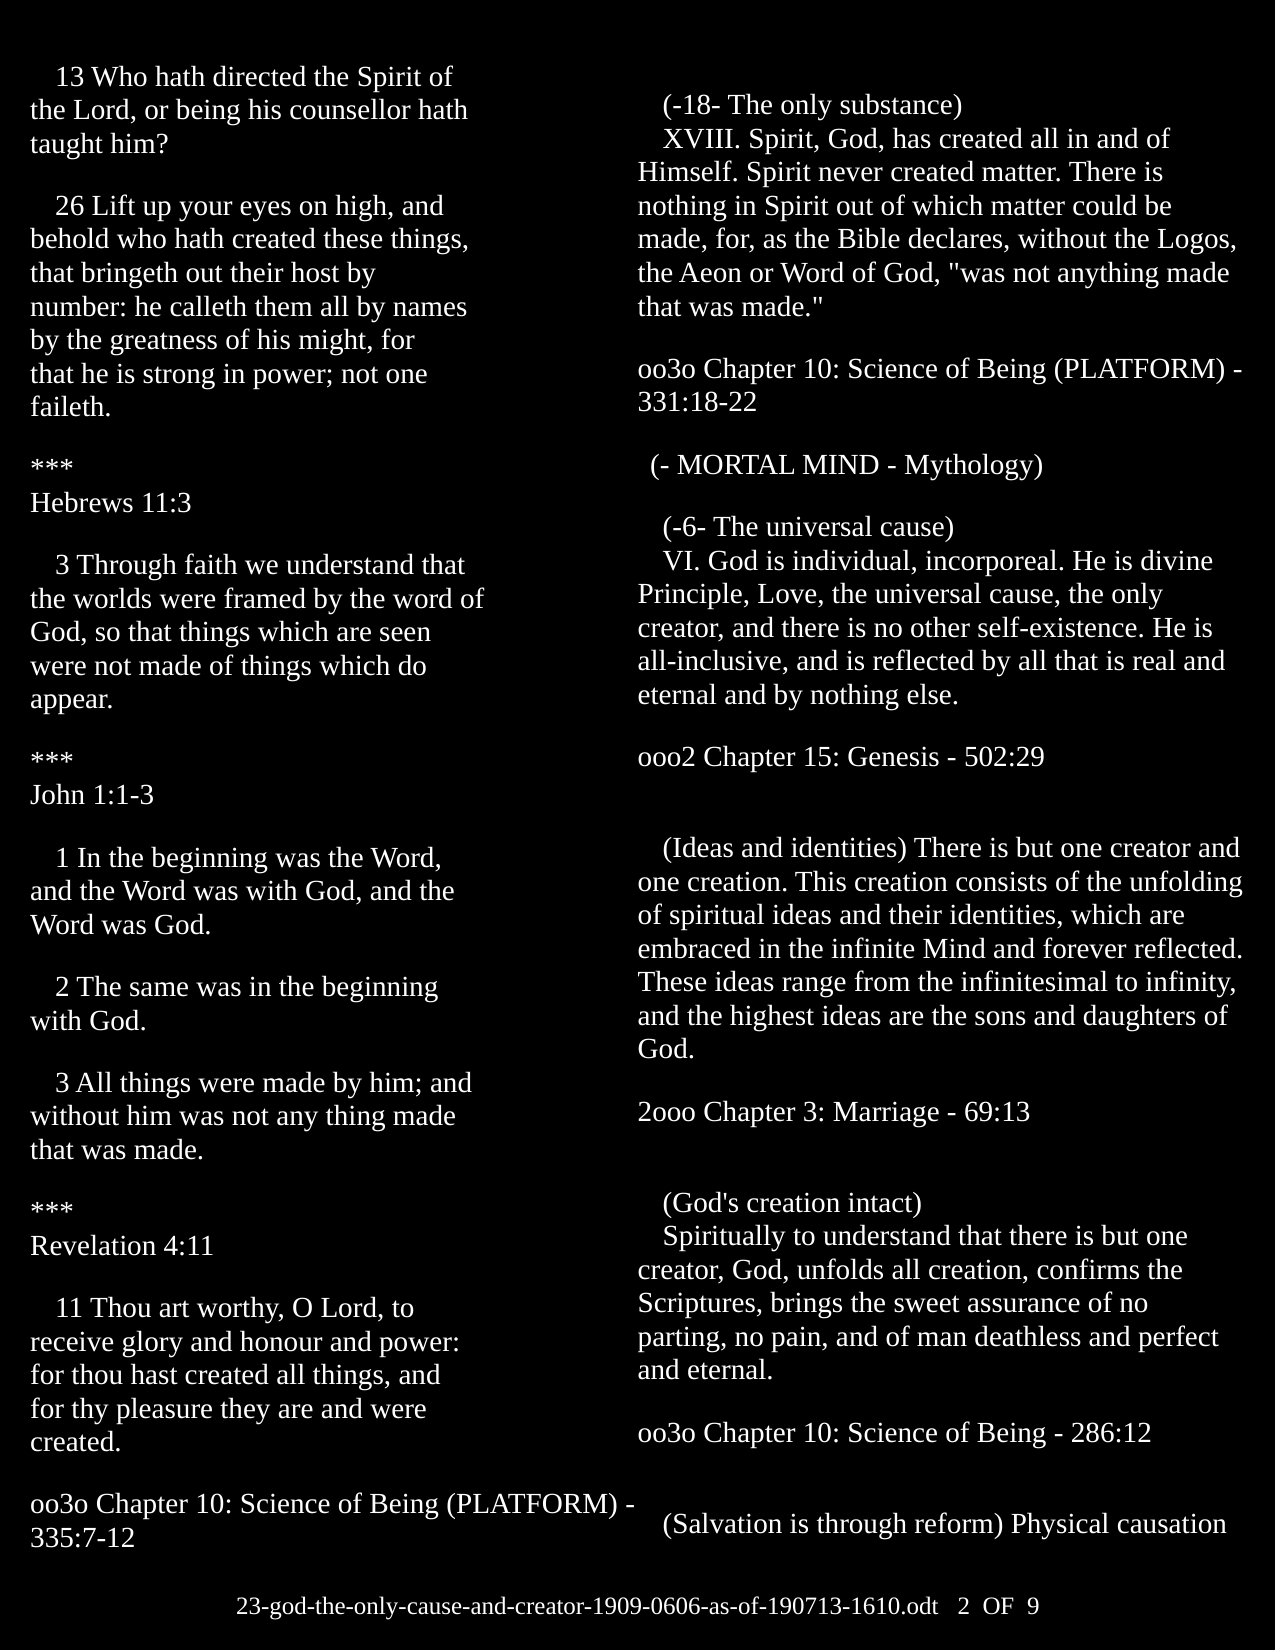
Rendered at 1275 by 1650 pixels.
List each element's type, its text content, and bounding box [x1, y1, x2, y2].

text Isaiah 40:13,26 13 Who hath directed the Spirit of the Lord, or being his counsellor hath taught him? 26 Lift up your eyes on high, and behold who hath created these things, that bringeth out their host by number: he calleth them all by names by the greatness of his might, for that he is strong in power; not one faileth. *** Hebrews 11:3 3 Through faith we understand that the worlds were framed by the word of God, so that things which are seen were not made of things which do appear. *** John 1:1-3 1 In the beginning was the Word, and the Word was with God, and the Word was God. 2 The same was in the beginning with God. 3 All things were made by him; and without him was not any thing made that was made. *** Revelation 4:11 11 Thou art worthy, O Lord, to receive glory and honour and power: for thou hast created all things, and for thy pleasure they are and were created. oo3o Chapter 10: Science of Being (PLATFORM) - 335:7-12 (- MORTAL MIND - Idolatry) (-18- The only substance) XVIII. Spirit, God, has created all in and of Himself. Spirit never created matter. There is nothing in Spirit out of which matter could be made, for, as the Bible declares, without the Logos, the Aeon or Word of God, "was not anything made that was made." oo3o Chapter 10: Science of Being (PLATFORM) - 331:18-22 (- MORTAL MIND - Mythology) (-6- The universal cause) VI. God is individual, incorporeal. He is divine Principle, Love, the universal cause, the only creator, and there is no other self-existence. He is all-inclusive, and is reflected by all that is real and eternal and by nothing else. ooo2 Chapter 15: Genesis - 502:29 (Ideas and identities) There is but one creator and one creation. This creation consists of the unfolding of spiritual ideas and their identities, which are embraced in the infinite Mind and forever reflected. These ideas range from the infinitesimal to infinity, and the highest ideas are the sons and daughters of God. 2ooo Chapter 3: Marriage - 69:13 (God's creation intact) Spiritually to understand that there is but one creator, God, unfolds all creation, confirms the Scriptures, brings the sweet assurance of no parting, no pain, and of man deathless and perfect and eternal. oo3o Chapter 10: Science of Being - 286:12 (Salvation is through reform) Physical causation was put aside from first to last by this original man, Jesus. He knew that the divine Principle, Love, creates and governs all that is real. [30, 30, 1245, 1561]
